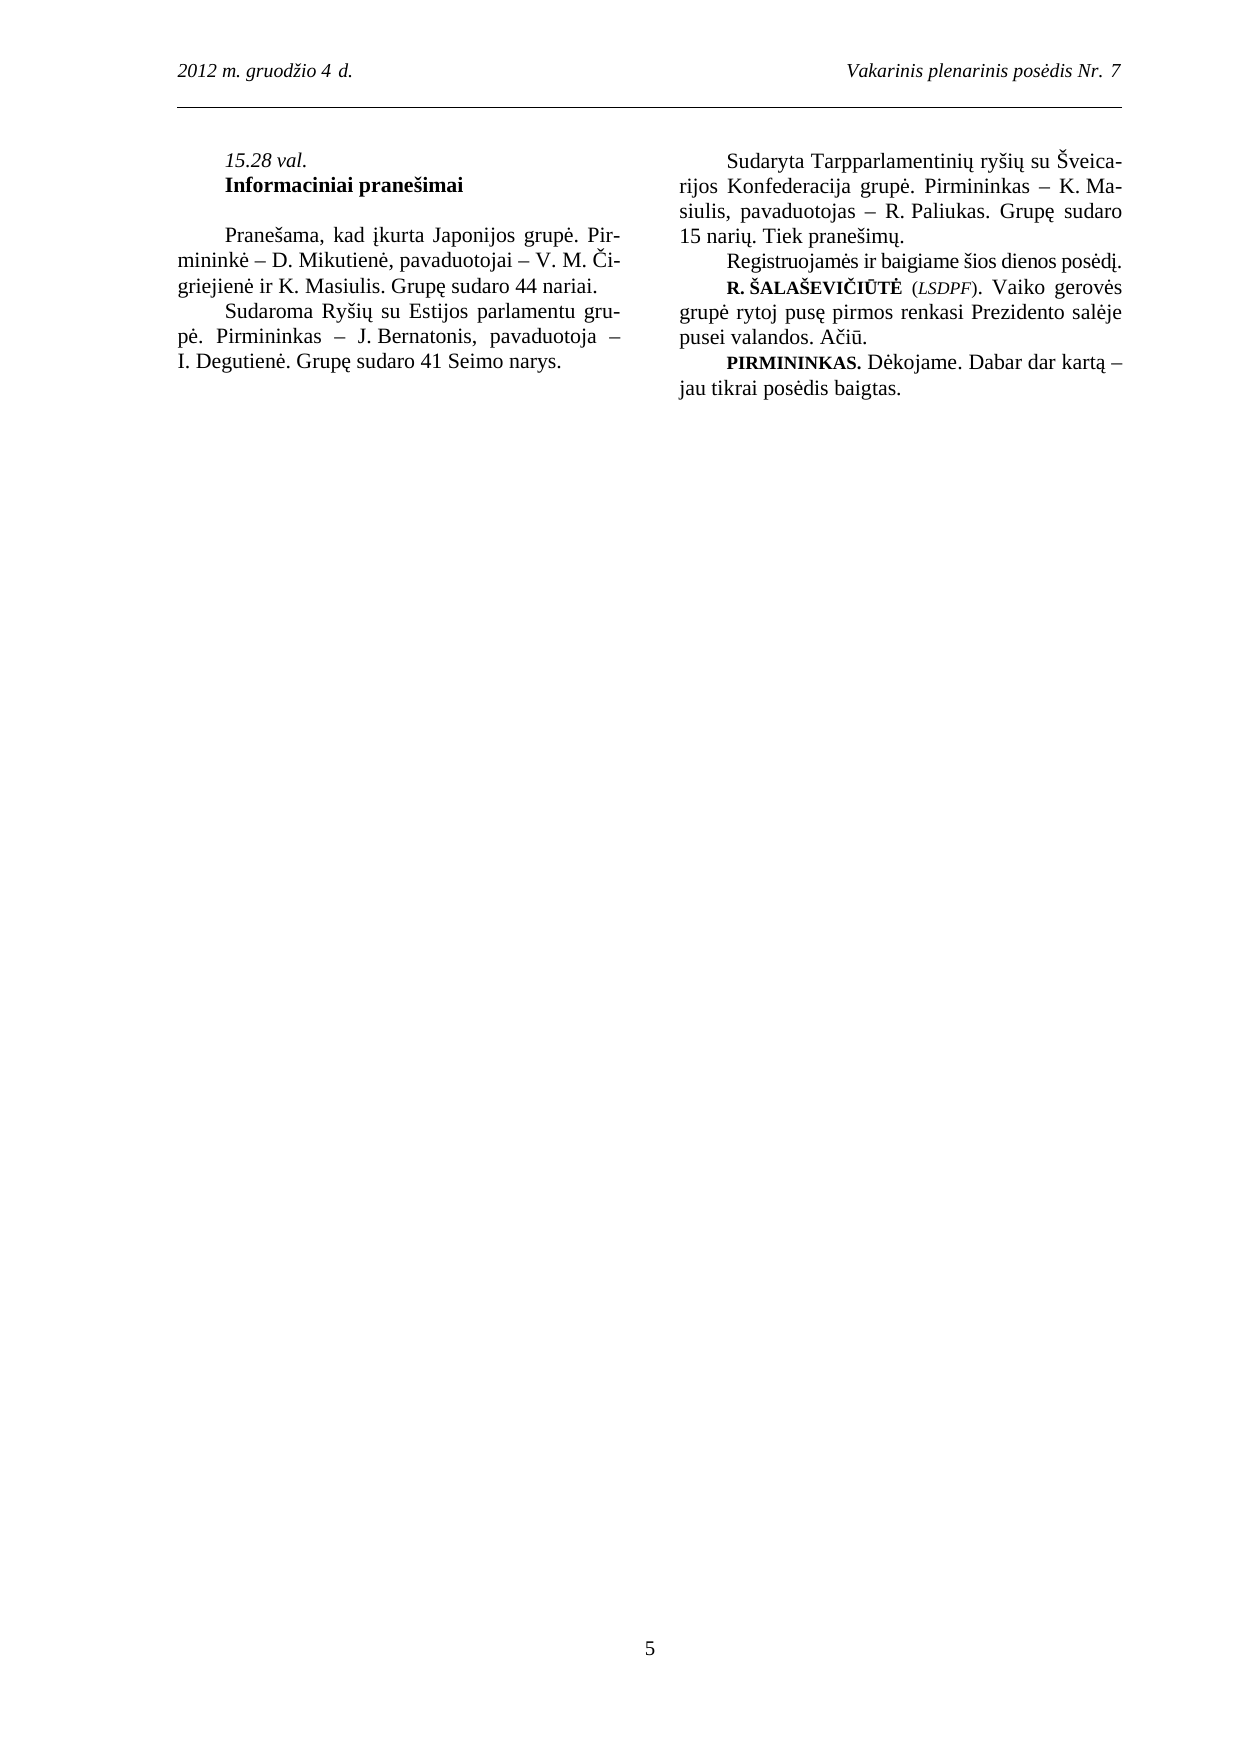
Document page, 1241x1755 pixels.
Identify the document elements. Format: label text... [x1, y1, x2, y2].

text Re­gist­ruo­ja­mės ir bai­gia­me šios die­nos po­sė­dį. [679, 248, 1122, 274]
text R. ŠALAŠEVIČIŪTĖ (LSDPF). Vai­ko ge­ro­vės gru­pė ry­toj pu­sę pir­mos ren­ka­si Pre­zi­den­to sa­lė­je pu­sei va­lan­dos. Ačiū. [679, 274, 1122, 349]
text PIRMININKAS. Dė­ko­ja­me. Da­bar dar kar­tą – jau tik­rai po­sė­dis baig­tas. [679, 349, 1122, 400]
text Su­da­ro­ma Ry­šių su Es­ti­jos par­la­men­tu gru­pė. Pir­mi­nin­kas – J. Ber­na­to­nis, pa­va­duo­to­ja – I. De­gu­tie­nė. Gru­pę su­da­ro 41 Sei­mo na­rys. [177, 298, 620, 373]
text 15.28 val. [224, 148, 620, 172]
text Pra­ne­ša­ma, kad įkur­ta Ja­po­ni­jos gru­pė. Pir­mi­nin­kė – D. Mi­ku­tie­nė, pa­va­duo­to­jai – V. M. Či­g­rie­jie­nė ir K. Ma­siu­lis. Gru­pę su­da­ro 44 na­riai. [177, 222, 620, 298]
text Su­da­ry­ta Tarp­par­la­men­ti­nių ry­šių su Švei­ca­ri­jos Kon­fe­de­ra­ci­ja gru­pė. Pir­mi­nin­kas – K. Ma­siu­lis, pa­va­duo­to­jas – R. Pa­liu­kas. Gru­pę su­da­ro 15 na­rių. Tiek pra­ne­ši­mų. [679, 148, 1122, 248]
text In­for­ma­ci­niai pra­ne­ši­mai [177, 172, 620, 197]
